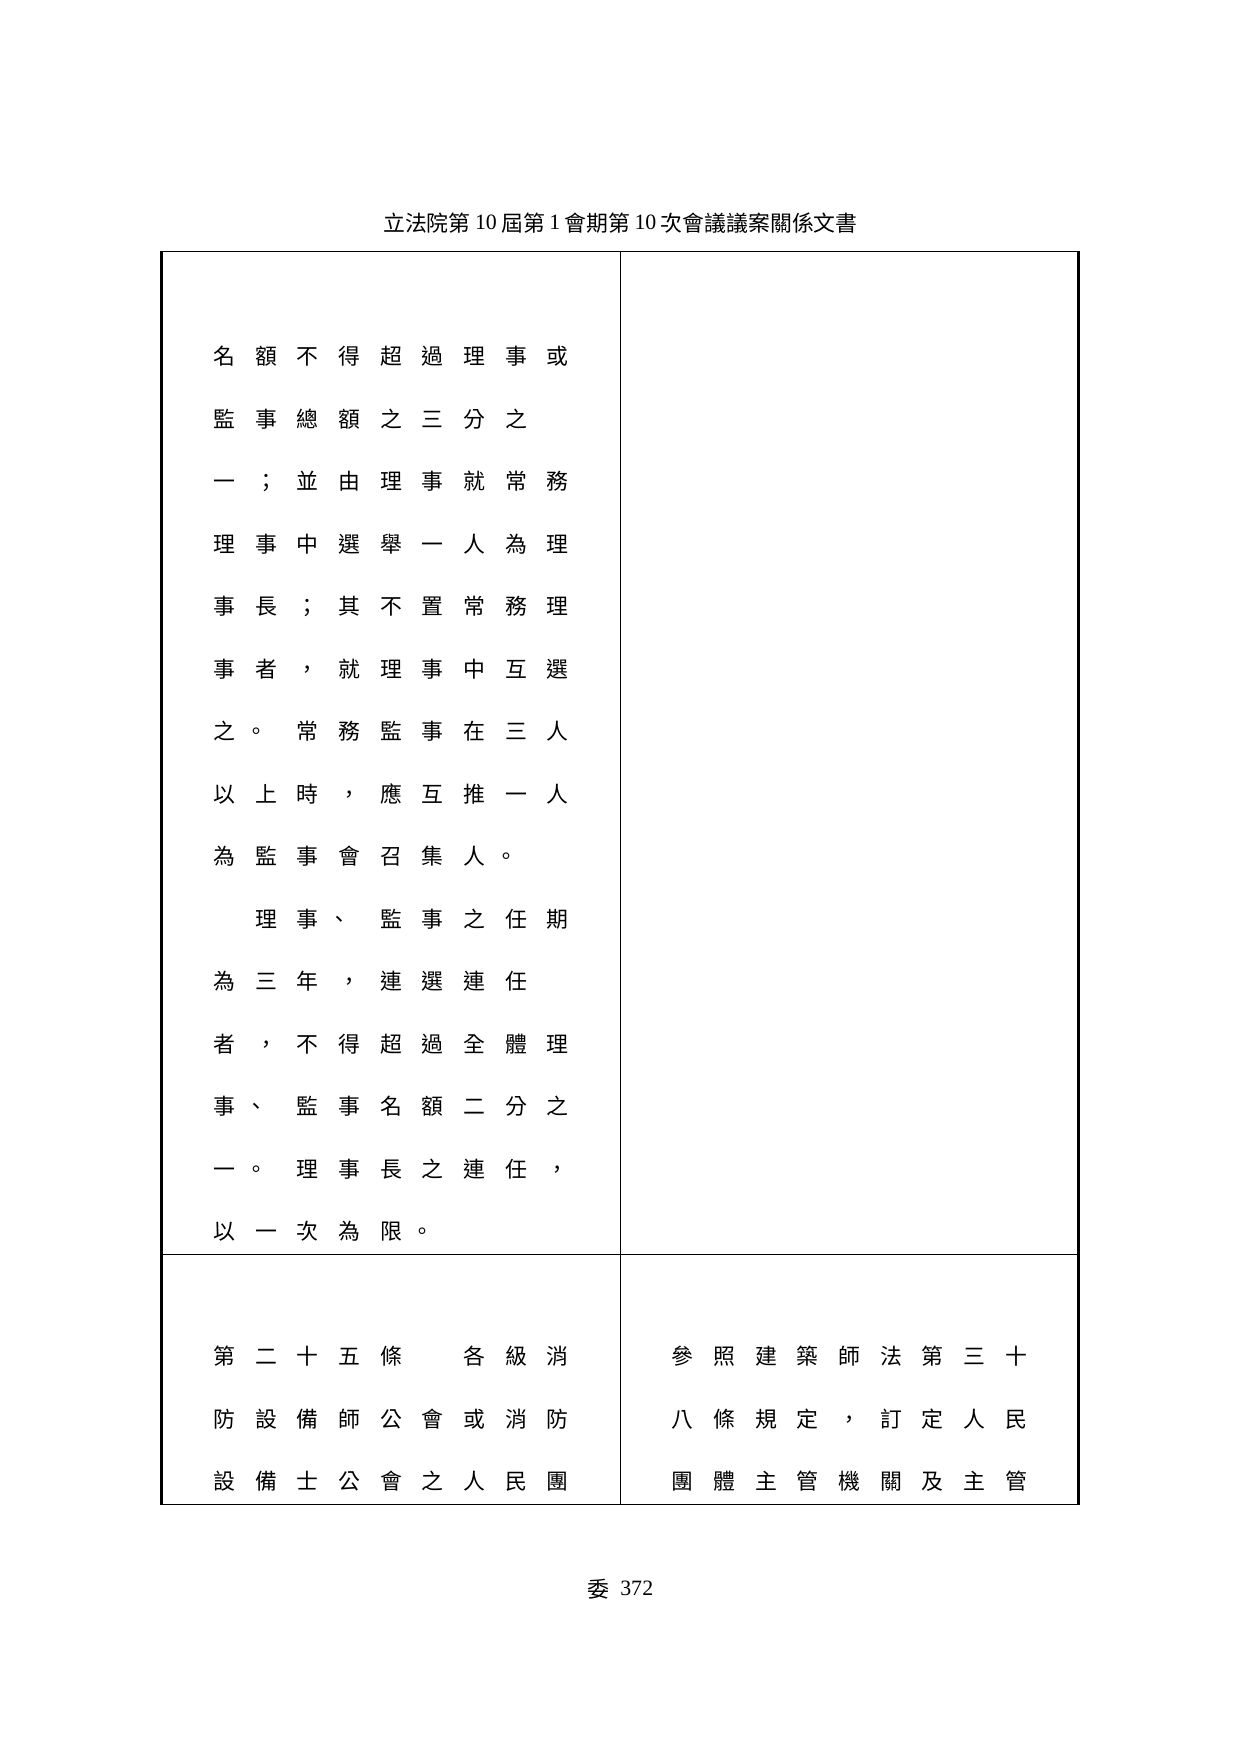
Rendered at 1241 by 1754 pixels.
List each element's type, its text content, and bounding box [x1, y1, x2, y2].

table_cell 參照建築師法第三十八條規定，訂定人民團體主管機關及主管 [621, 1255, 1077, 1504]
table_cell 第二十五條 各級消防設備師公會或消防設備士公會之人民團 [163, 1255, 620, 1504]
table_cell [621, 252, 1077, 1254]
table_cell 名額不得超過理事或監事總額之三分之一；並由理事就常務理事中選舉一人為理事長；其不置常務理事者，就理事中互選之。常務監事在三人以上時，應互推一人為監事會召集人。 理事、監事之任期為三年，連選連任者，不得超過全體理事、監事名額二分之一。理事長之連任，以一次為限。 [163, 252, 620, 1254]
